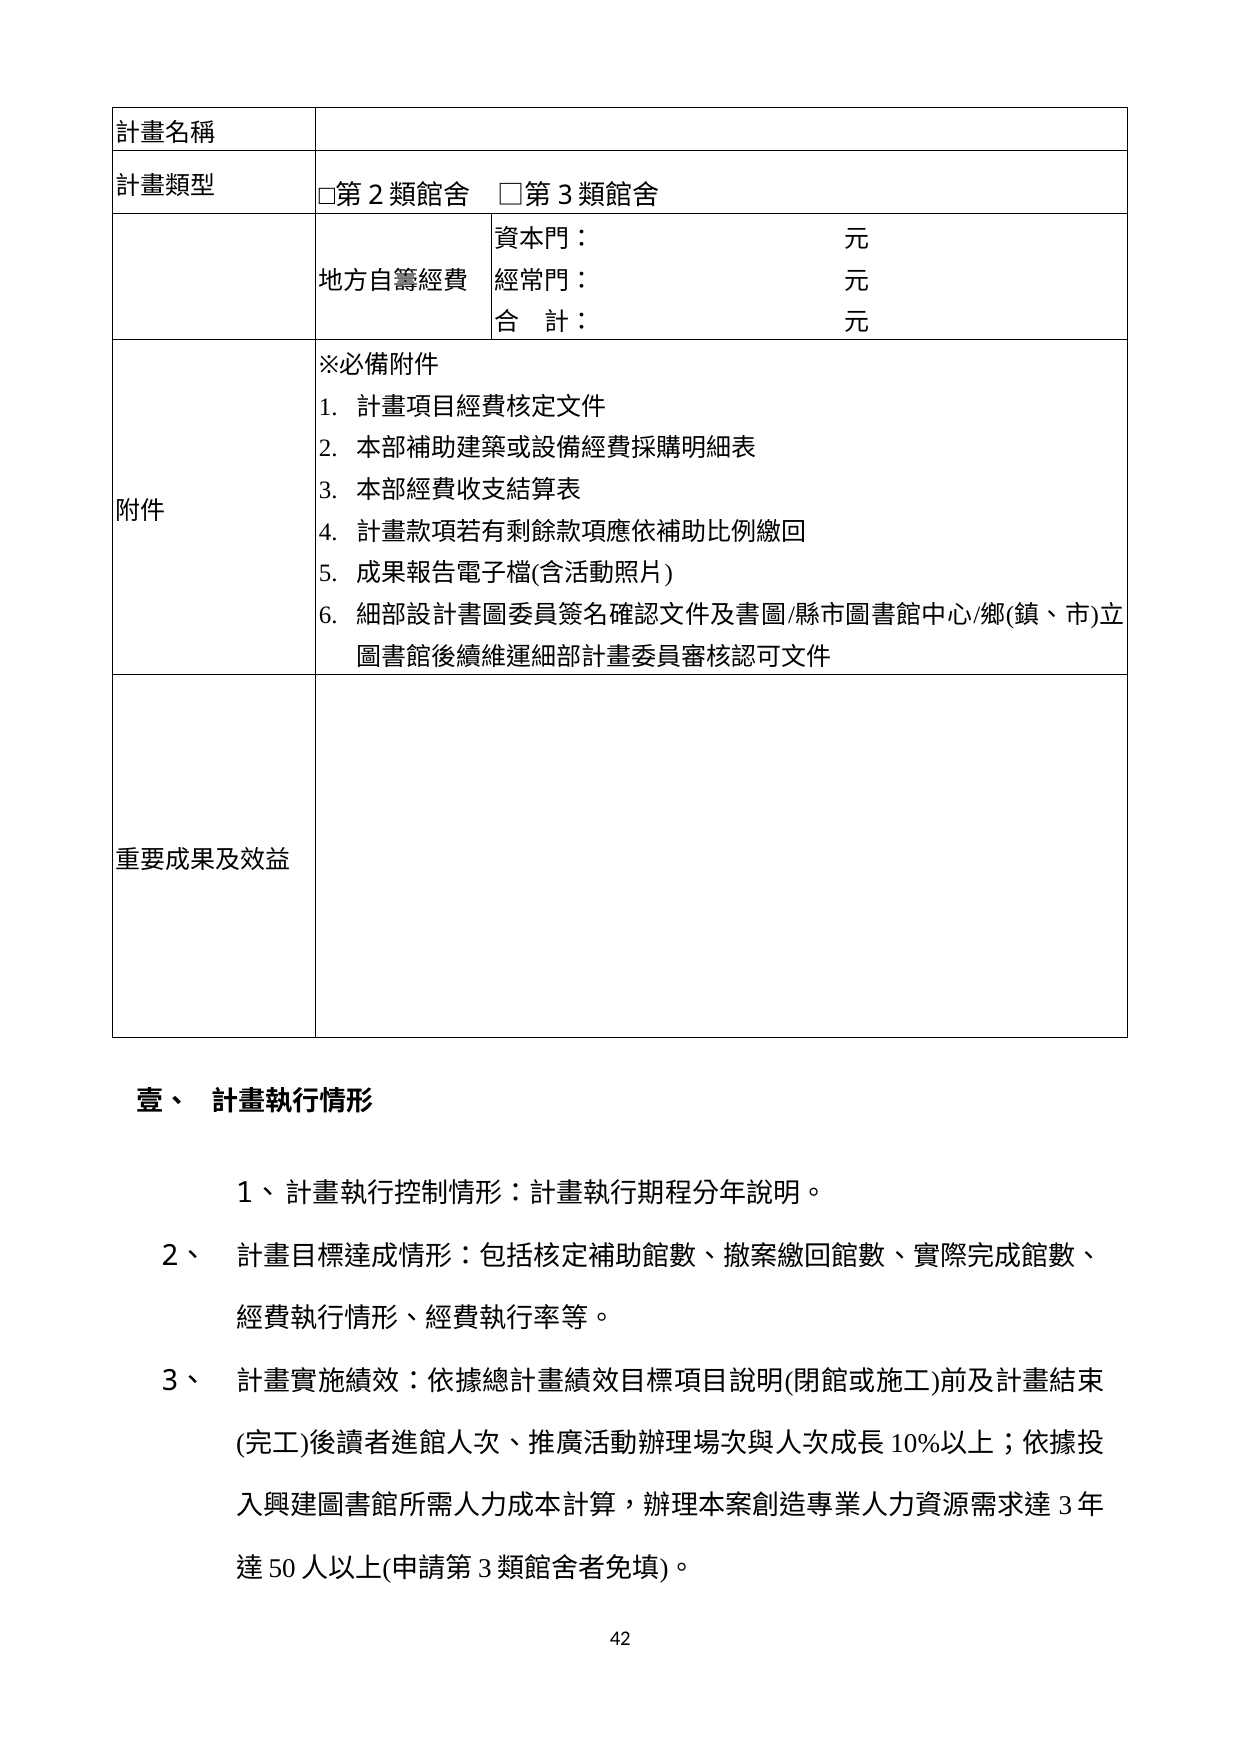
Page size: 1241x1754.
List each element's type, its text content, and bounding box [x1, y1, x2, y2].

table_cell 重要成果及效益 [113, 675, 315, 1037]
list 計畫目標達成情形：包括核定補助館數、撤案繳回館數、實際完成館數、經費執行情形、經費執行率等。 [161, 1211, 1104, 1336]
table_header [316, 108, 1127, 149]
table_cell 資本門： 元 經常門： 元 合 計： 元 [492, 214, 1127, 339]
table_cell [113, 214, 315, 339]
table_cell [316, 675, 1127, 1037]
table_cell 附件 [113, 340, 315, 673]
table_header 計畫名稱 [113, 108, 315, 149]
table_cell □第2類館舍 □第3類館舍 [316, 151, 1127, 213]
list 計畫執行情形 [136, 1057, 1104, 1119]
table_cell ※必備附件 計畫項目經費核定文件 本部補助建築或設備經費採購明細表 本部經費收支結算表 計畫款項若有剩餘款項應依補助比例繳回 成果報告電子檔(含活動照片) 細部設計書圖委員簽名確認文件及書圖/縣市圖書館中心/鄉(鎮、市)立圖書館後續維運細部計畫委員審核認可文件 [316, 340, 1127, 673]
table_cell 地方自籌經費 [316, 214, 491, 339]
list 計畫執行控制情形：計畫執行期程分年說明。 [236, 1148, 1104, 1211]
table_cell 計畫類型 [113, 151, 315, 213]
list 計畫實施績效：依據總計畫績效目標項目說明(閉館或施工)前及計畫結束(完工)後讀者進館人次、推廣活動辦理場次與人次成長10%以上；依據投入興建圖書館所需人力成本計算，辦理本案創造專業人力資源需求達3年達50人以上(申請第3類館舍者免填)。 [161, 1336, 1104, 1586]
